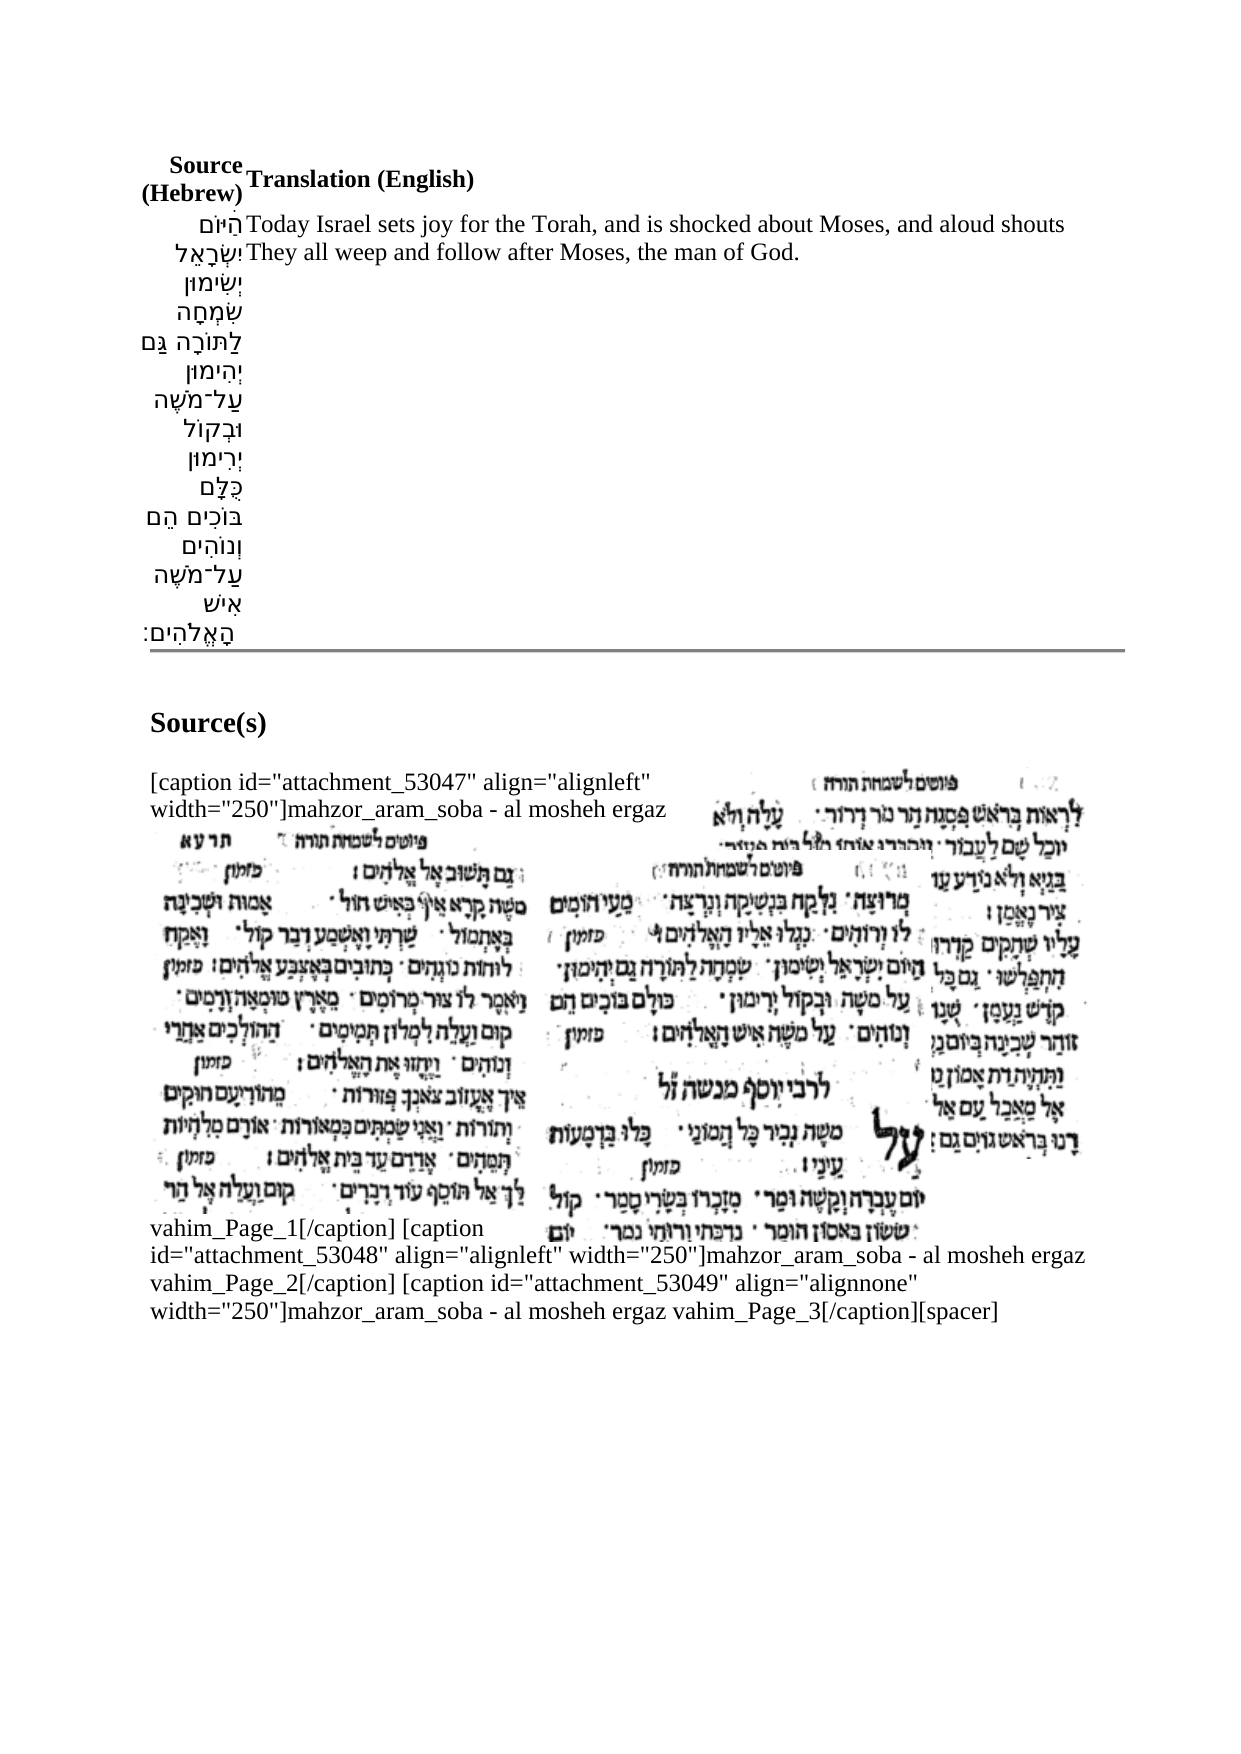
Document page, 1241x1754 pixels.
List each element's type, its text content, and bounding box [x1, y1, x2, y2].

table_header Source (Hebrew) [135, 150, 244, 208]
text [caption id="attachment_53047" align="alignleft" width="250"]mahzor_aram_soba - al mosheh ergaz [150, 768, 699, 850]
text vahim_Page_1[/caption] [caption id="attachment_53048" align="alignleft" width="250"]mahzor_aram_soba - al mosheh ergaz vahim_Page_2[/caption] [caption id="attachment_53049" align="alignnone" width="250"]mahzor_aram_soba - al mosheh ergaz vahim_Page_3[/caption][spacer] [150, 1159, 1090, 1324]
subtitle Source(s) [150, 706, 1090, 738]
table_cell הַׄיּוֹם יִשְׂרָאֵל יְשִׂימוּן שִׂמְחָה לַתּוֹרָה גַּם יְהִימוּן עַל־מֹשֶׁה וּבְקוֹל יְרִימוּן כֻּלָּם בּוֹכִים הֵם וְנוֹהִים עַל־מֹשֶׁה אִישׁ הָאֱלֹהִים׃ [135, 209, 244, 649]
table_cell Today Israel sets joy for the Torah, and is shocked about Moses, and aloud shouts They all weep and follow after Moses, the man of God. [244, 209, 1105, 649]
picture [150, 767, 1091, 1242]
table_header Translation (English) [244, 150, 1105, 208]
